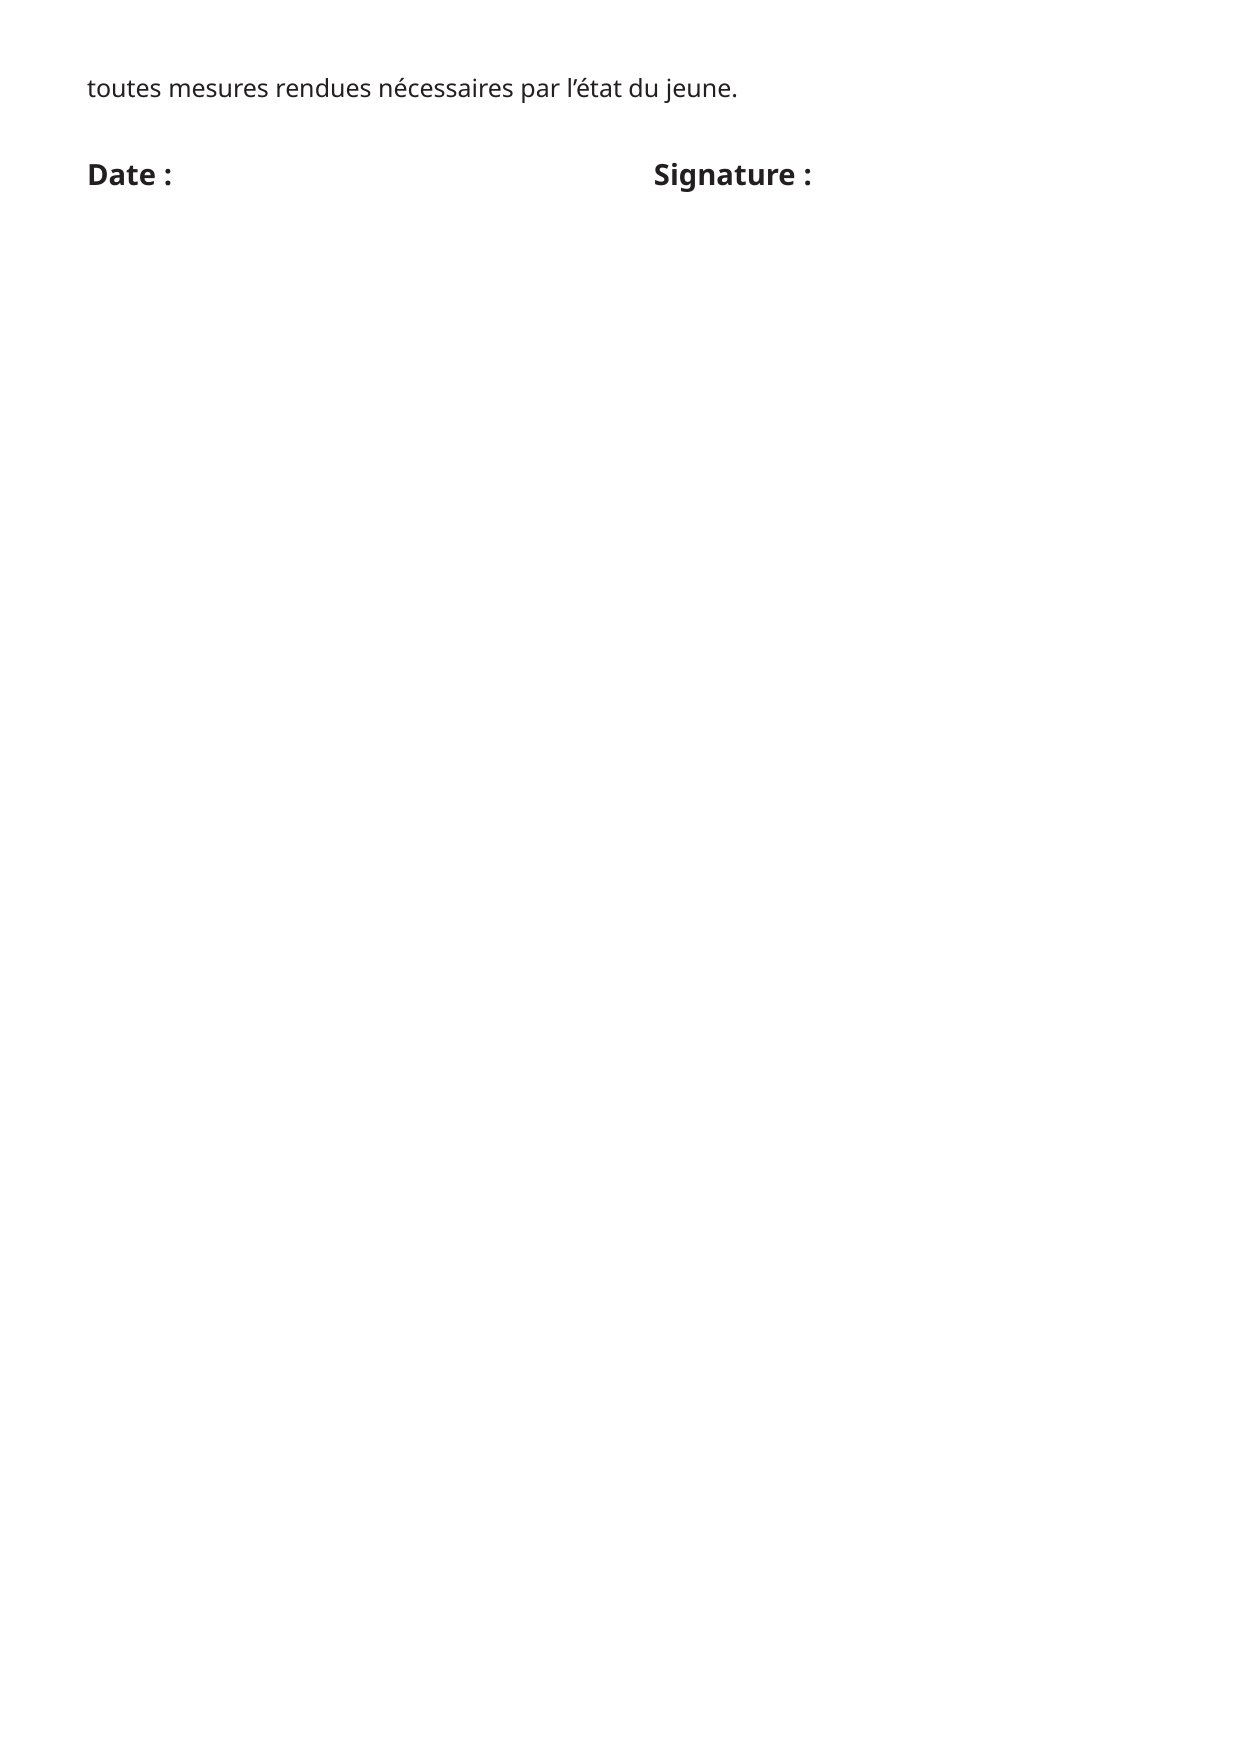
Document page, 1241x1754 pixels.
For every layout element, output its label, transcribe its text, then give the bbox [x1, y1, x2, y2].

subtitle Date : Signature : [87, 154, 1178, 194]
text toutes mesures rendues nécessaires par l’état du jeune. [87, 71, 1178, 105]
